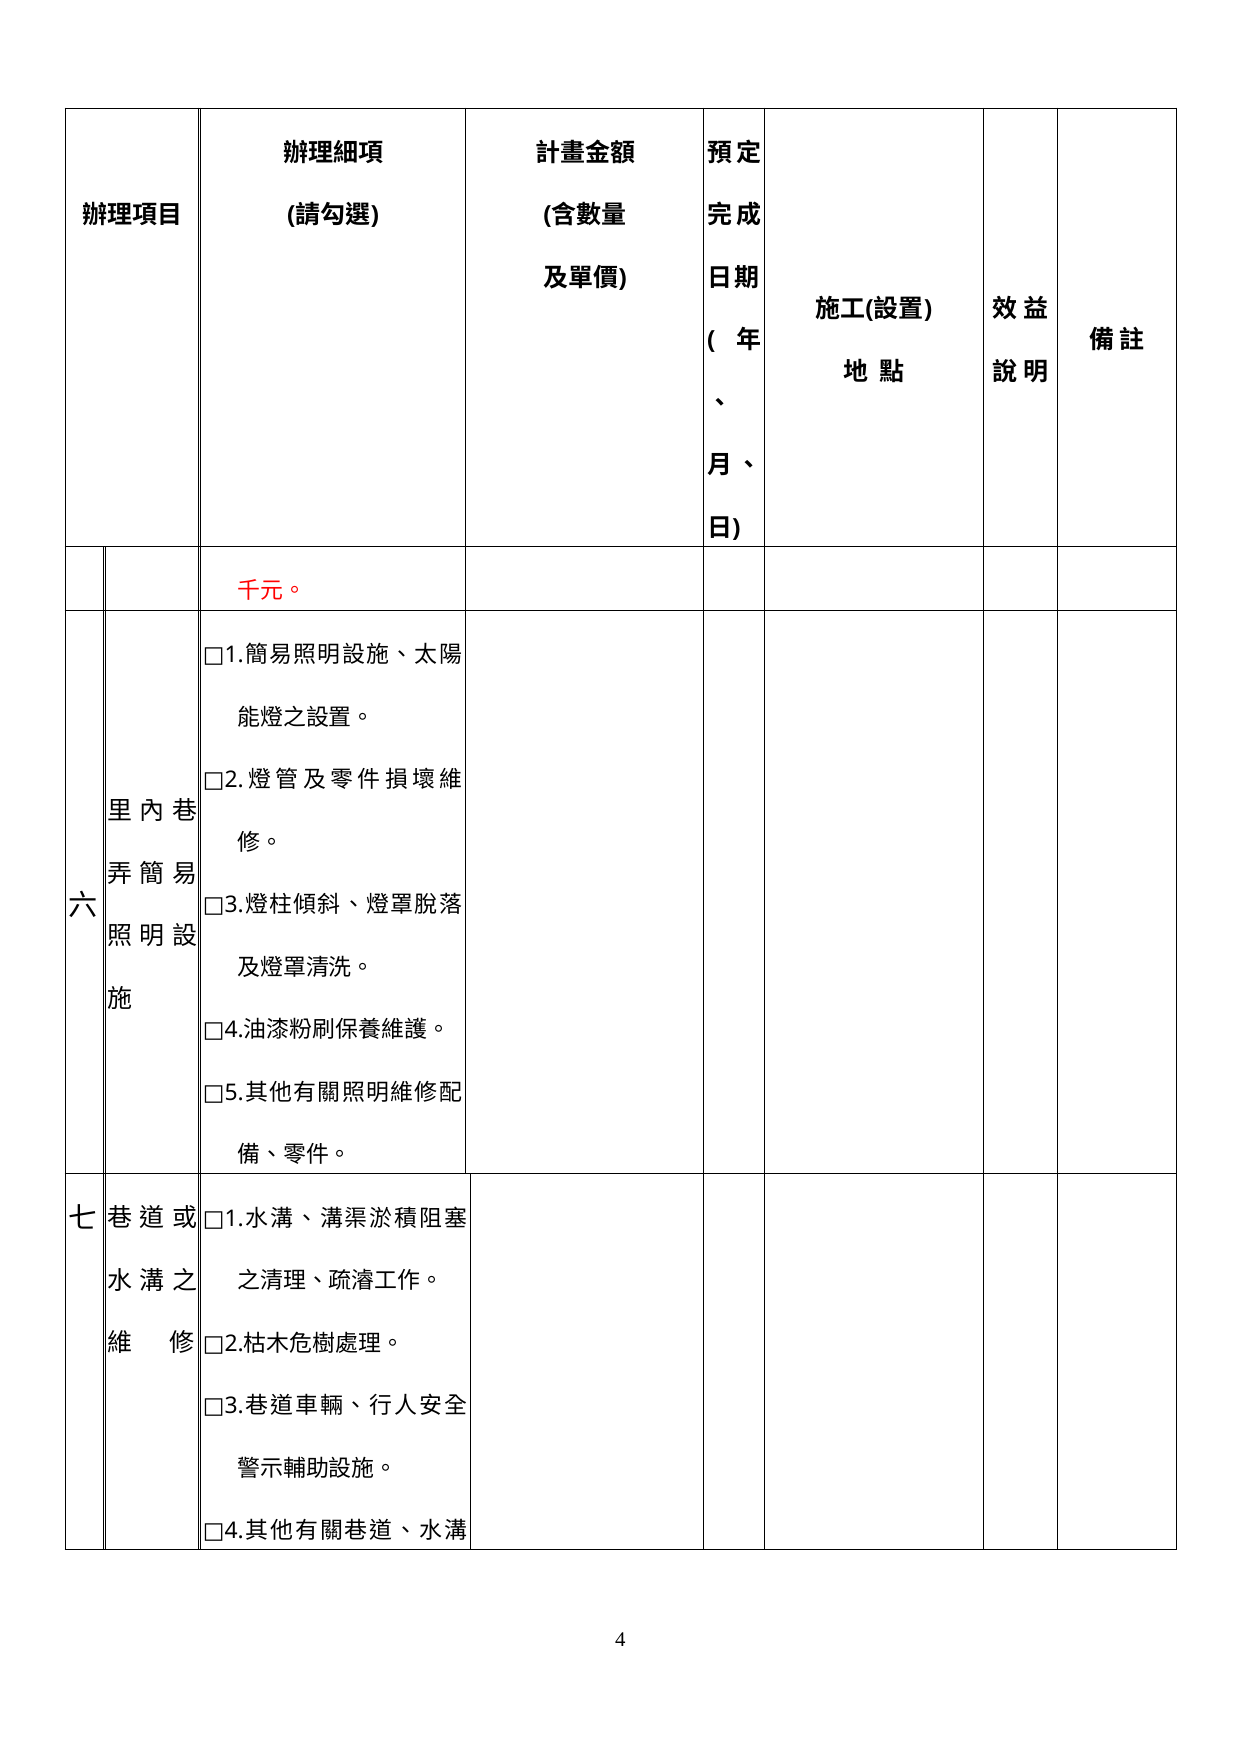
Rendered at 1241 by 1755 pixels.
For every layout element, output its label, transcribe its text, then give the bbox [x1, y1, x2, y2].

table_cell [466, 547, 703, 610]
table_cell [704, 547, 764, 610]
table_cell 千元。 [201, 547, 465, 610]
table_cell [466, 611, 703, 1173]
table_cell [471, 1174, 703, 1549]
table_cell [1058, 547, 1176, 610]
table_header 效 益 說 明 [984, 109, 1057, 546]
table_header 施工(設置) 地 點 [765, 109, 983, 546]
table_cell 里內巷弄簡易照明設施 [106, 611, 198, 1173]
table_cell 巷道或水溝之維修 [106, 1174, 198, 1549]
table_cell [704, 611, 764, 1173]
table_header 計畫金額 (含數量 及單價) [466, 109, 703, 546]
table_cell [984, 547, 1057, 610]
table_header 辦理細項 (請勾選) [201, 109, 465, 546]
table_cell [765, 547, 983, 610]
table_cell [765, 1174, 983, 1549]
table_cell 七 [66, 1174, 103, 1549]
table_cell [765, 611, 983, 1173]
table_cell [704, 1174, 764, 1549]
table_header 備 註 [1058, 109, 1176, 546]
table_cell 六 [66, 611, 103, 1173]
table_header 預定完成日期(年、月、日) [704, 109, 764, 546]
table_cell [1058, 1174, 1176, 1549]
table_cell □1.簡易照明設施、太陽能燈之設置。 □2.燈管及零件損壞維修。 □3.燈柱傾斜、燈罩脫落及燈罩清洗。 □4.油漆粉刷保養維護。 □5.其他有關照明維修配備、零件。 [201, 611, 465, 1173]
table_cell □1.水溝、溝渠淤積阻塞之清理、疏濬工作。 □2.枯木危樹處理。 □3.巷道車輛、行人安全警示輔助設施。 □4.其他有關巷道、水溝 [201, 1174, 470, 1549]
table_header 辦理項目 [66, 109, 198, 546]
table_cell [1058, 611, 1176, 1173]
table_cell [984, 611, 1057, 1173]
table_cell [106, 547, 198, 610]
table_cell [984, 1174, 1057, 1549]
table_cell [66, 547, 103, 610]
